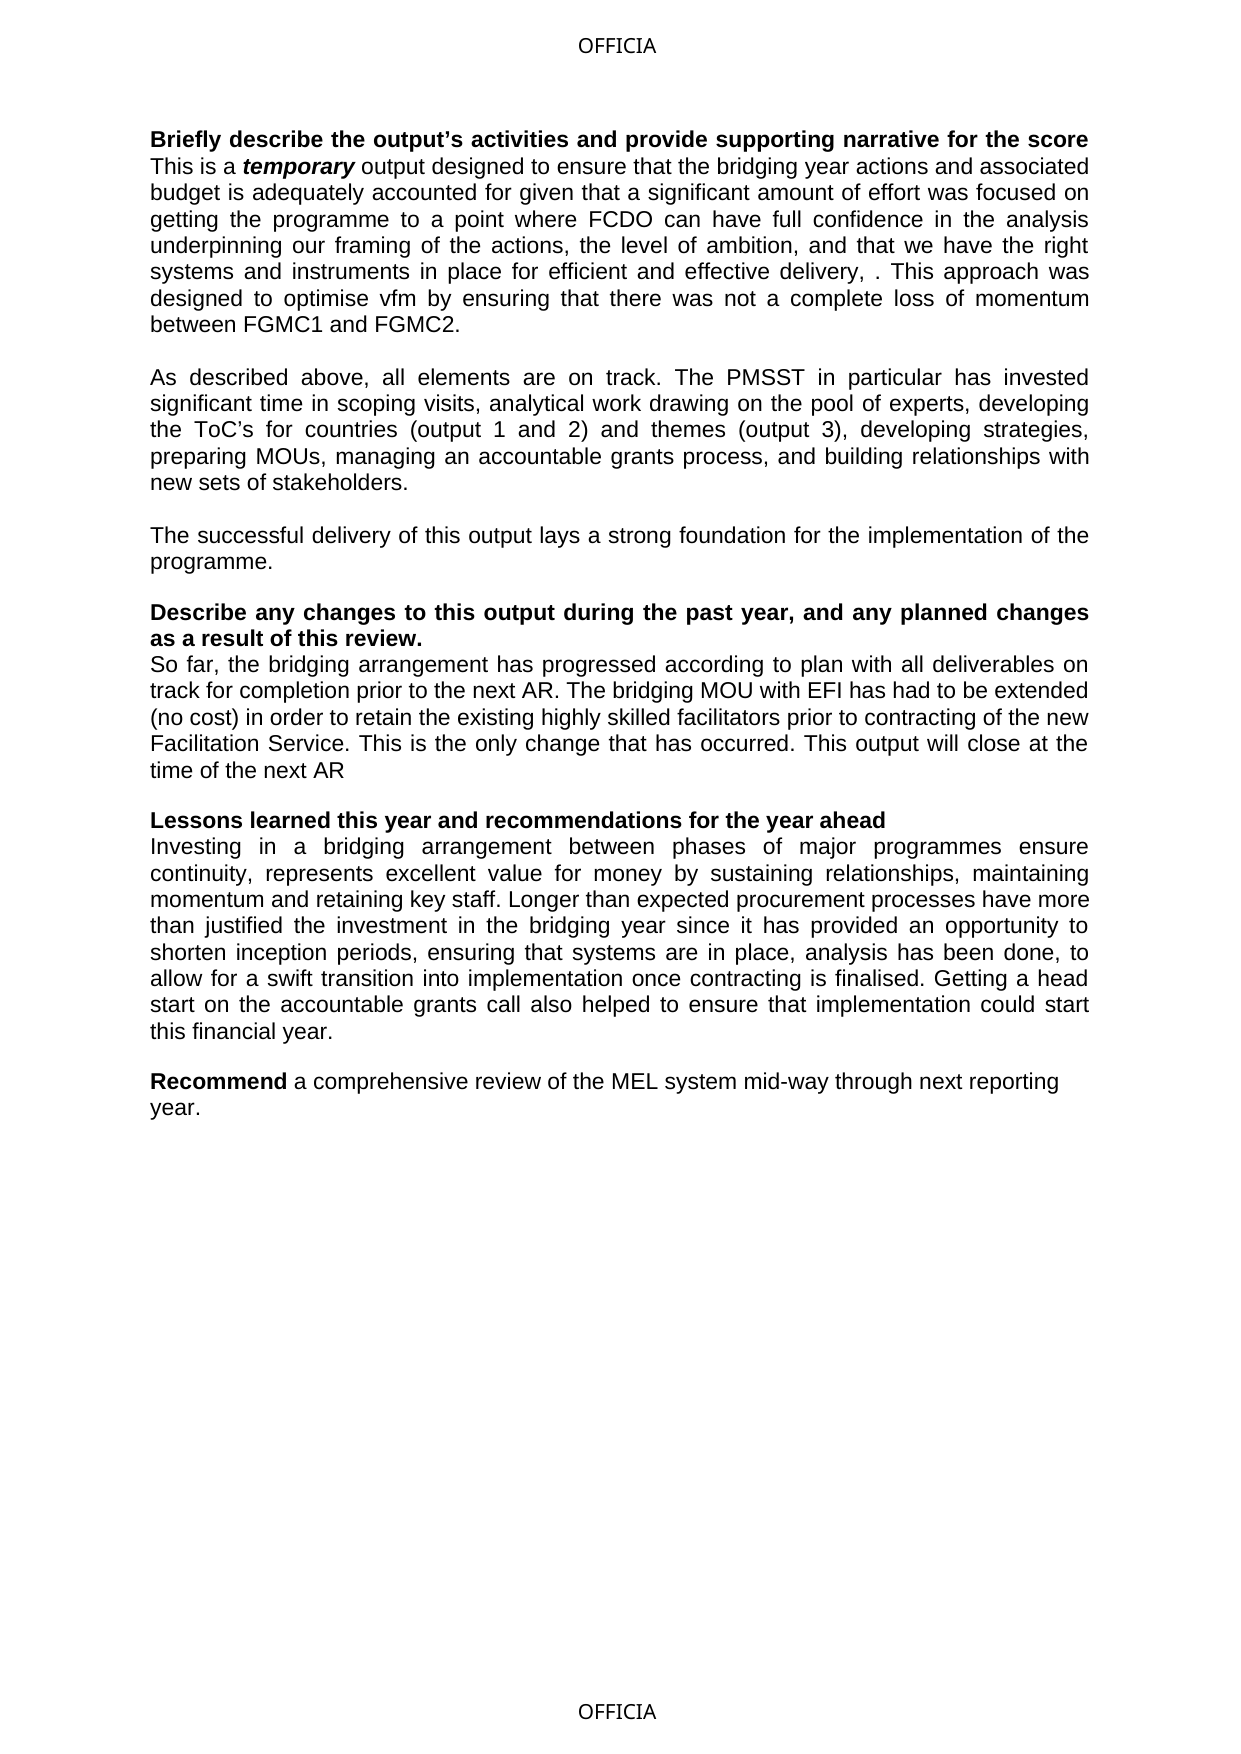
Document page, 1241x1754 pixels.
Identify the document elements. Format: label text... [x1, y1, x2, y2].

text Briefly describe the output’s activities and provide supporting narrative for the score This is a temporary output designed to ensure that the bridging year actions and associated budget is adequately accounted for given that a significant amount of effort was focused on getting the programme to a point where FCDO can have full confidence in the analysis underpinning our framing of the actions, the level of ambition, and that we have the right systems and instruments in place for efficient and effective delivery, . This approach was designed to optimise vfm by ensuring that there was not a complete loss of momentum between FGMC1 and FGMC2. [150, 126, 1090, 337]
text Describe any changes to this output during the past year, and any planned changes as a result of this review. [150, 598, 1090, 651]
text As described above, all elements are on track. The PMSST in particular has invested significant time in scoping visits, analytical work drawing on the pool of experts, developing the ToC’s for countries (output 1 and 2) and themes (output 3), developing strategies, preparing MOUs, managing an accountable grants process, and building relationships with new sets of stakeholders. [150, 364, 1090, 495]
text Recommend a comprehensive review of the MEL system mid-way through next reporting year. [150, 1068, 1090, 1121]
text So far, the bridging arrangement has progressed according to plan with all deliverables on track for completion prior to the next AR. The bridging MOU with EFI has had to be extended (no cost) in order to retain the existing highly skilled facilitators prior to contracting of the new Facilitation Service. This is the only change that has occurred. This output will close at the time of the next AR [150, 651, 1090, 783]
text The successful delivery of this output lays a strong foundation for the implementation of the programme. [150, 522, 1090, 574]
text Lessons learned this year and recommendations for the year ahead [150, 807, 1090, 833]
text Investing in a bridging arrangement between phases of major programmes ensure continuity, represents excellent value for money by sustaining relationships, maintaining momentum and retaining key staff. Longer than expected procurement processes have more than justified the investment in the bridging year since it has provided an opportunity to shorten inception periods, ensuring that systems are in place, analysis has been done, to allow for a swift transition into implementation once contracting is finalised. Getting a head start on the accountable grants call also helped to ensure that implementation could start this financial year. [150, 833, 1090, 1044]
